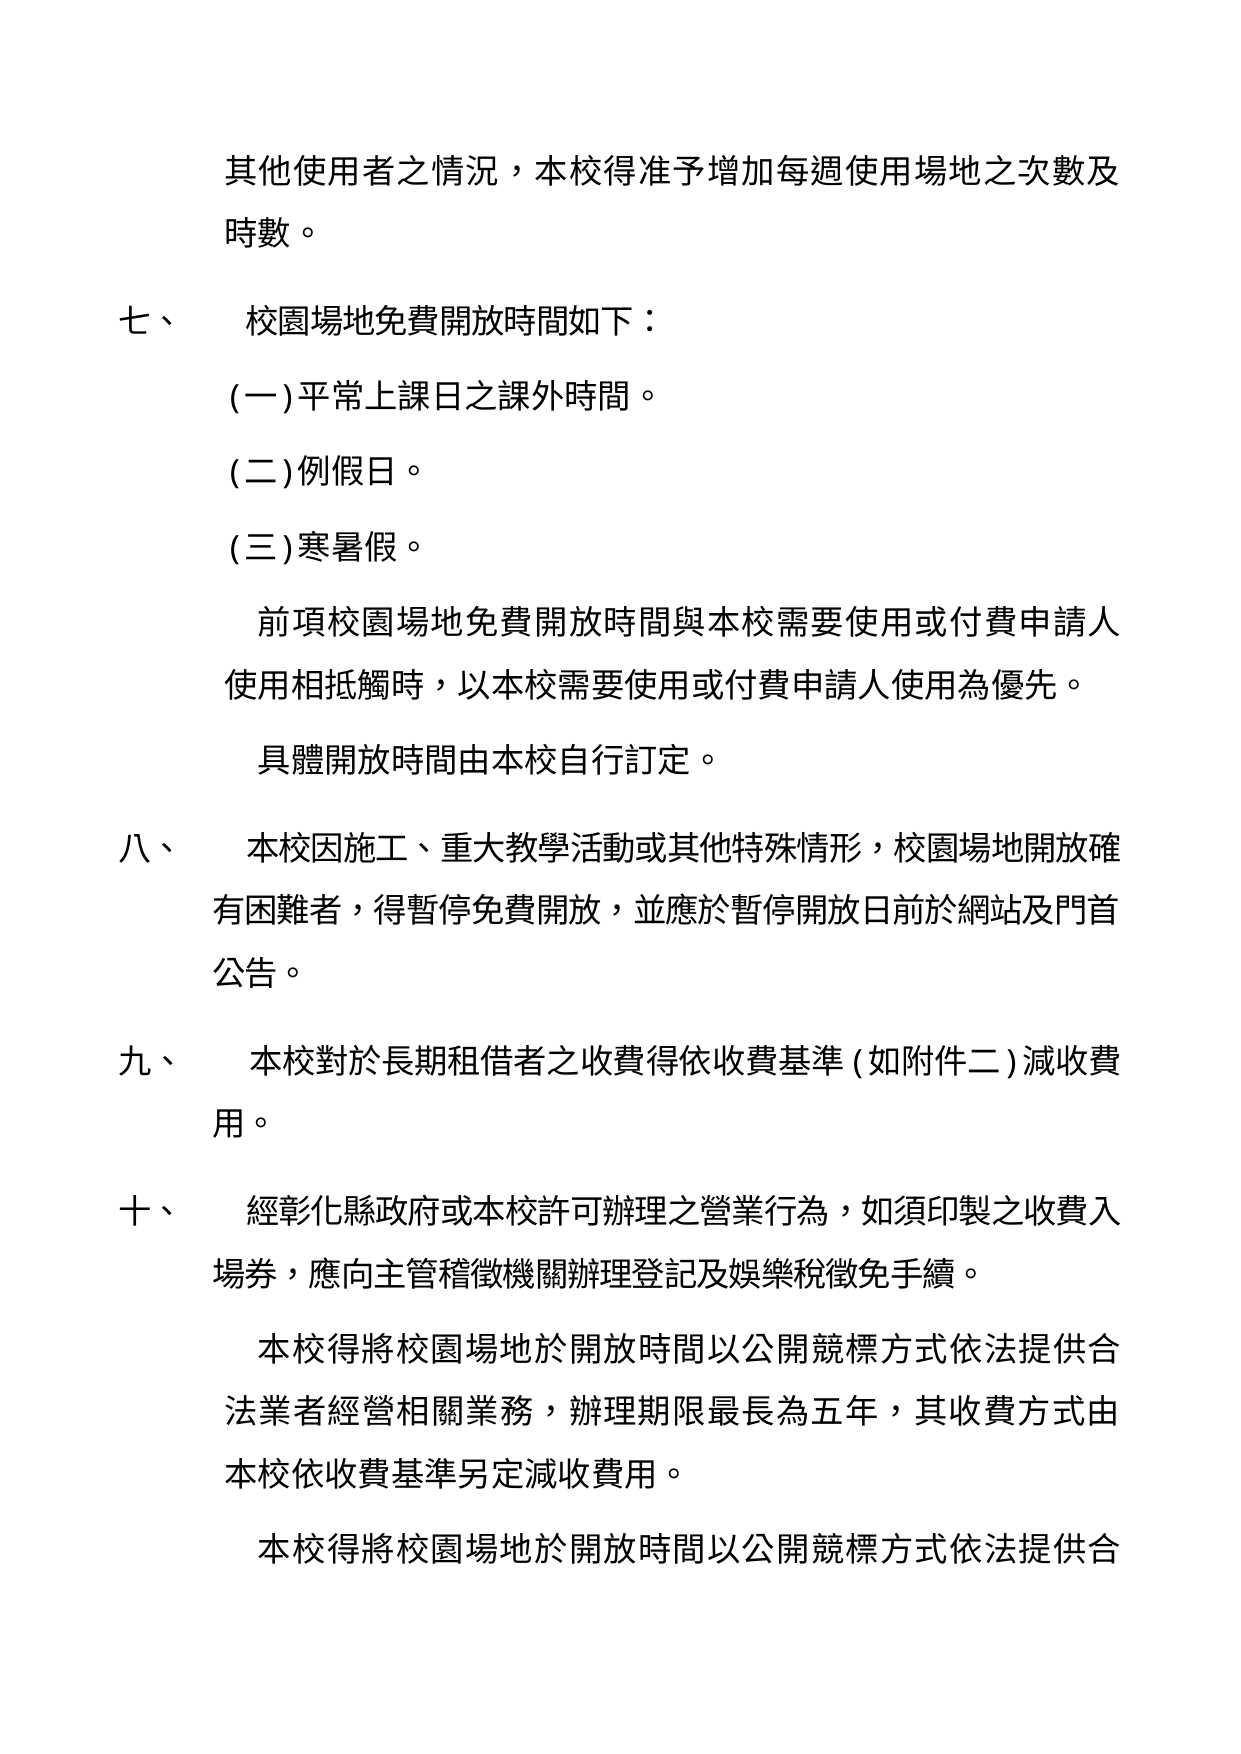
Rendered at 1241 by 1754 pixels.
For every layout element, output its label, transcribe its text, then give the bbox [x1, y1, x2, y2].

text 其他使用者之情況，本校得准予增加每週使用場地之次數及時數。 [224, 127, 1122, 252]
text 七、 校園場地免費開放時間如下： [118, 277, 1122, 340]
text (一)平常上課日之課外時間。 [224, 353, 1122, 415]
text (三)寒暑假。 [224, 503, 1122, 566]
text 本校得將校園場地於開放時間以公開競標方式依法提供合法業者經營相關業務，辦理期限最長為五年，其收費方式由本校依收費基準另定減收費用。 [224, 1305, 1122, 1493]
text 十、 經彰化縣政府或本校許可辦理之營業行為，如須印製之收費入場券，應向主管稽徵機關辦理登記及娛樂稅徵免手續。 [118, 1168, 1122, 1293]
text 具體開放時間由本校自行訂定。 [224, 716, 1122, 778]
text 八、 本校因施工、重大教學活動或其他特殊情形，校園場地開放確有困難者，得暫停免費開放，並應於暫停開放日前於網站及門首公告。 [118, 804, 1122, 992]
text (二)例假日。 [224, 428, 1122, 490]
text 九、 本校對於長期租借者之收費得依收費基準(如附件二)減收費用。 [118, 1017, 1122, 1142]
text 前項校園場地免費開放時間與本校需要使用或付費申請人使用相抵觸時，以本校需要使用或付費申請人使用為優先。 [224, 578, 1122, 703]
text 本校得將校園場地於開放時間以公開競標方式依法提供合 [224, 1506, 1122, 1568]
